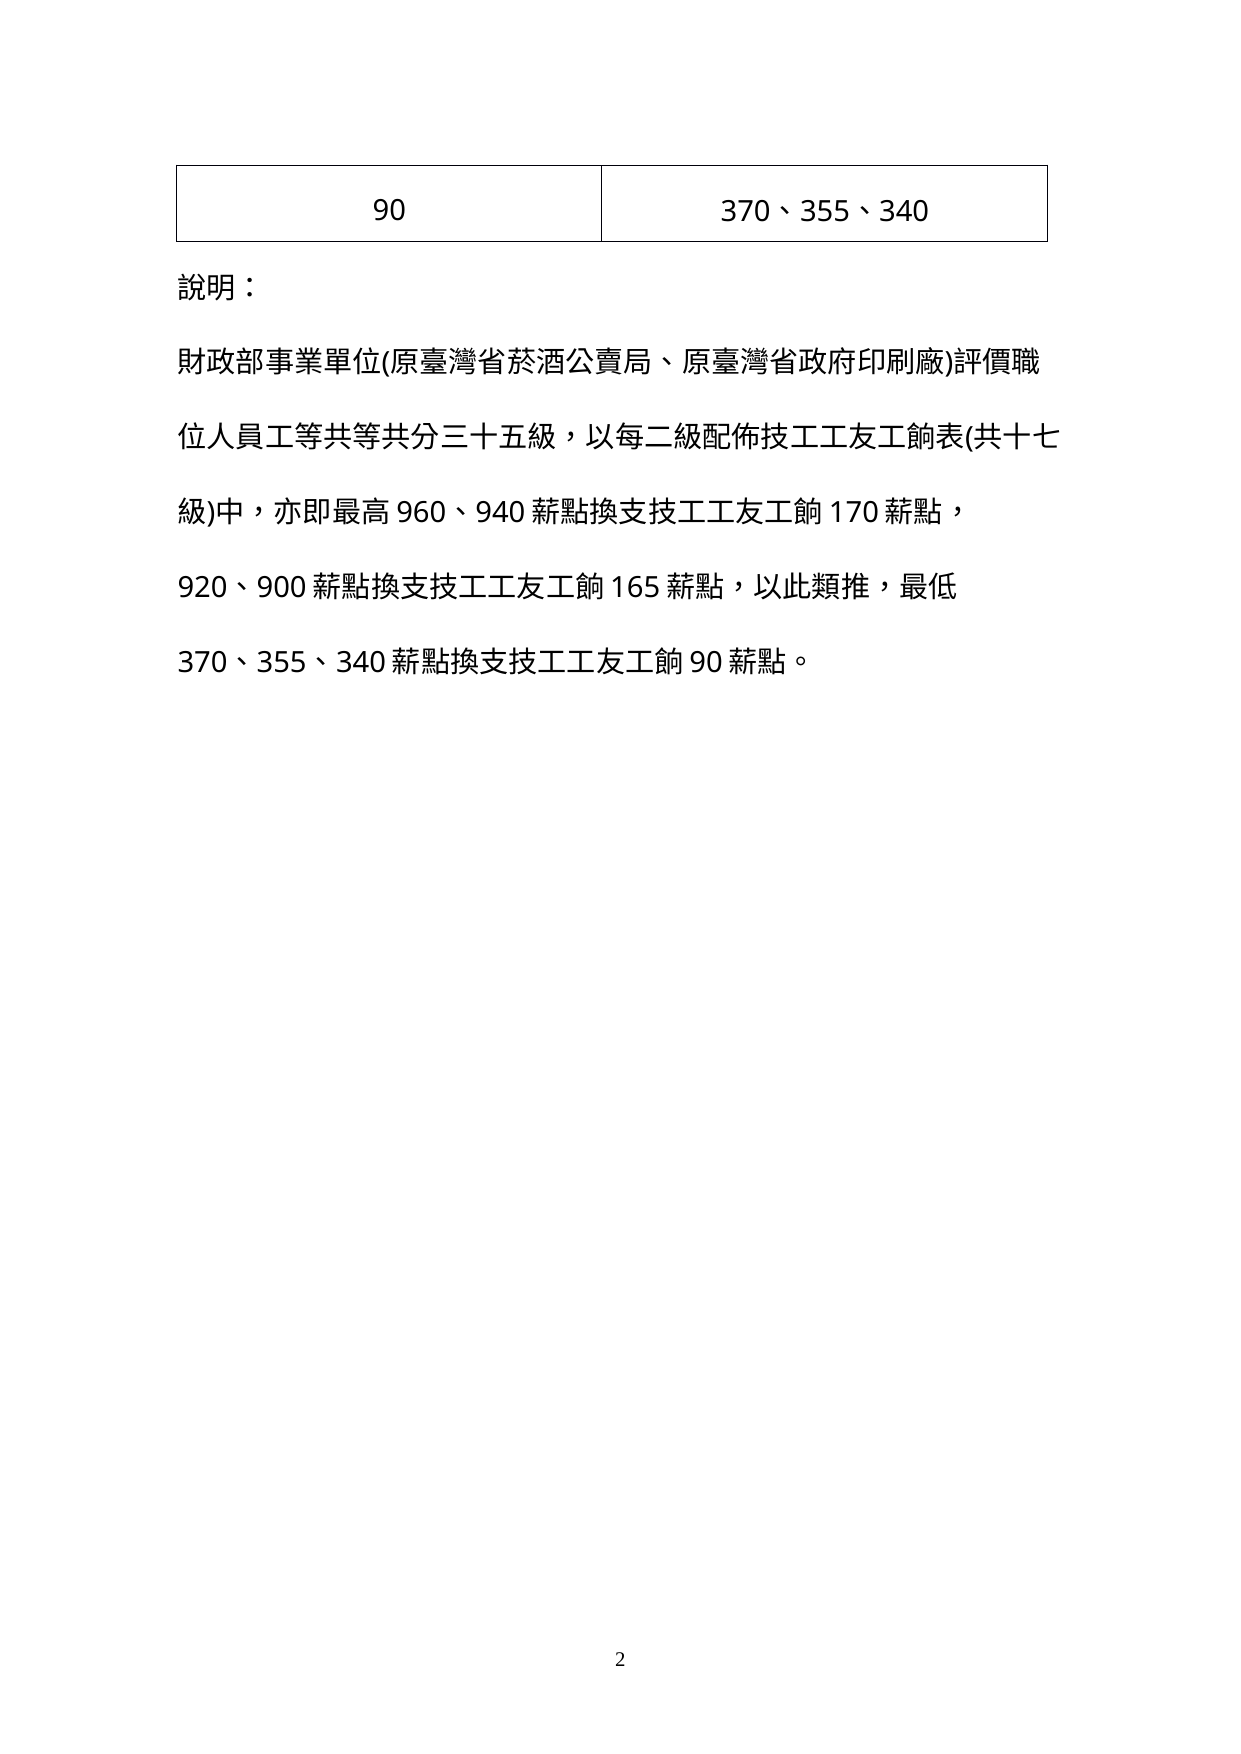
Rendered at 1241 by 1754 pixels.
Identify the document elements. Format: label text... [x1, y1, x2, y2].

table_cell 90 [177, 166, 601, 241]
table_cell 370、355、340 [602, 166, 1047, 241]
text 財政部事業單位(原臺灣省菸酒公賣局、原臺灣省政府印刷廠)評價職位人員工等共等共分三十五級，以每二級配佈技工工友工餉表(共十七級)中，亦即最高960、940薪點換支技工工友工餉170薪點，920、900薪點換支技工工友工餉165薪點，以此類推，最低370、355、340薪點換支技工工友工餉90薪點。 [177, 317, 1063, 692]
text 說明： [177, 242, 1063, 317]
